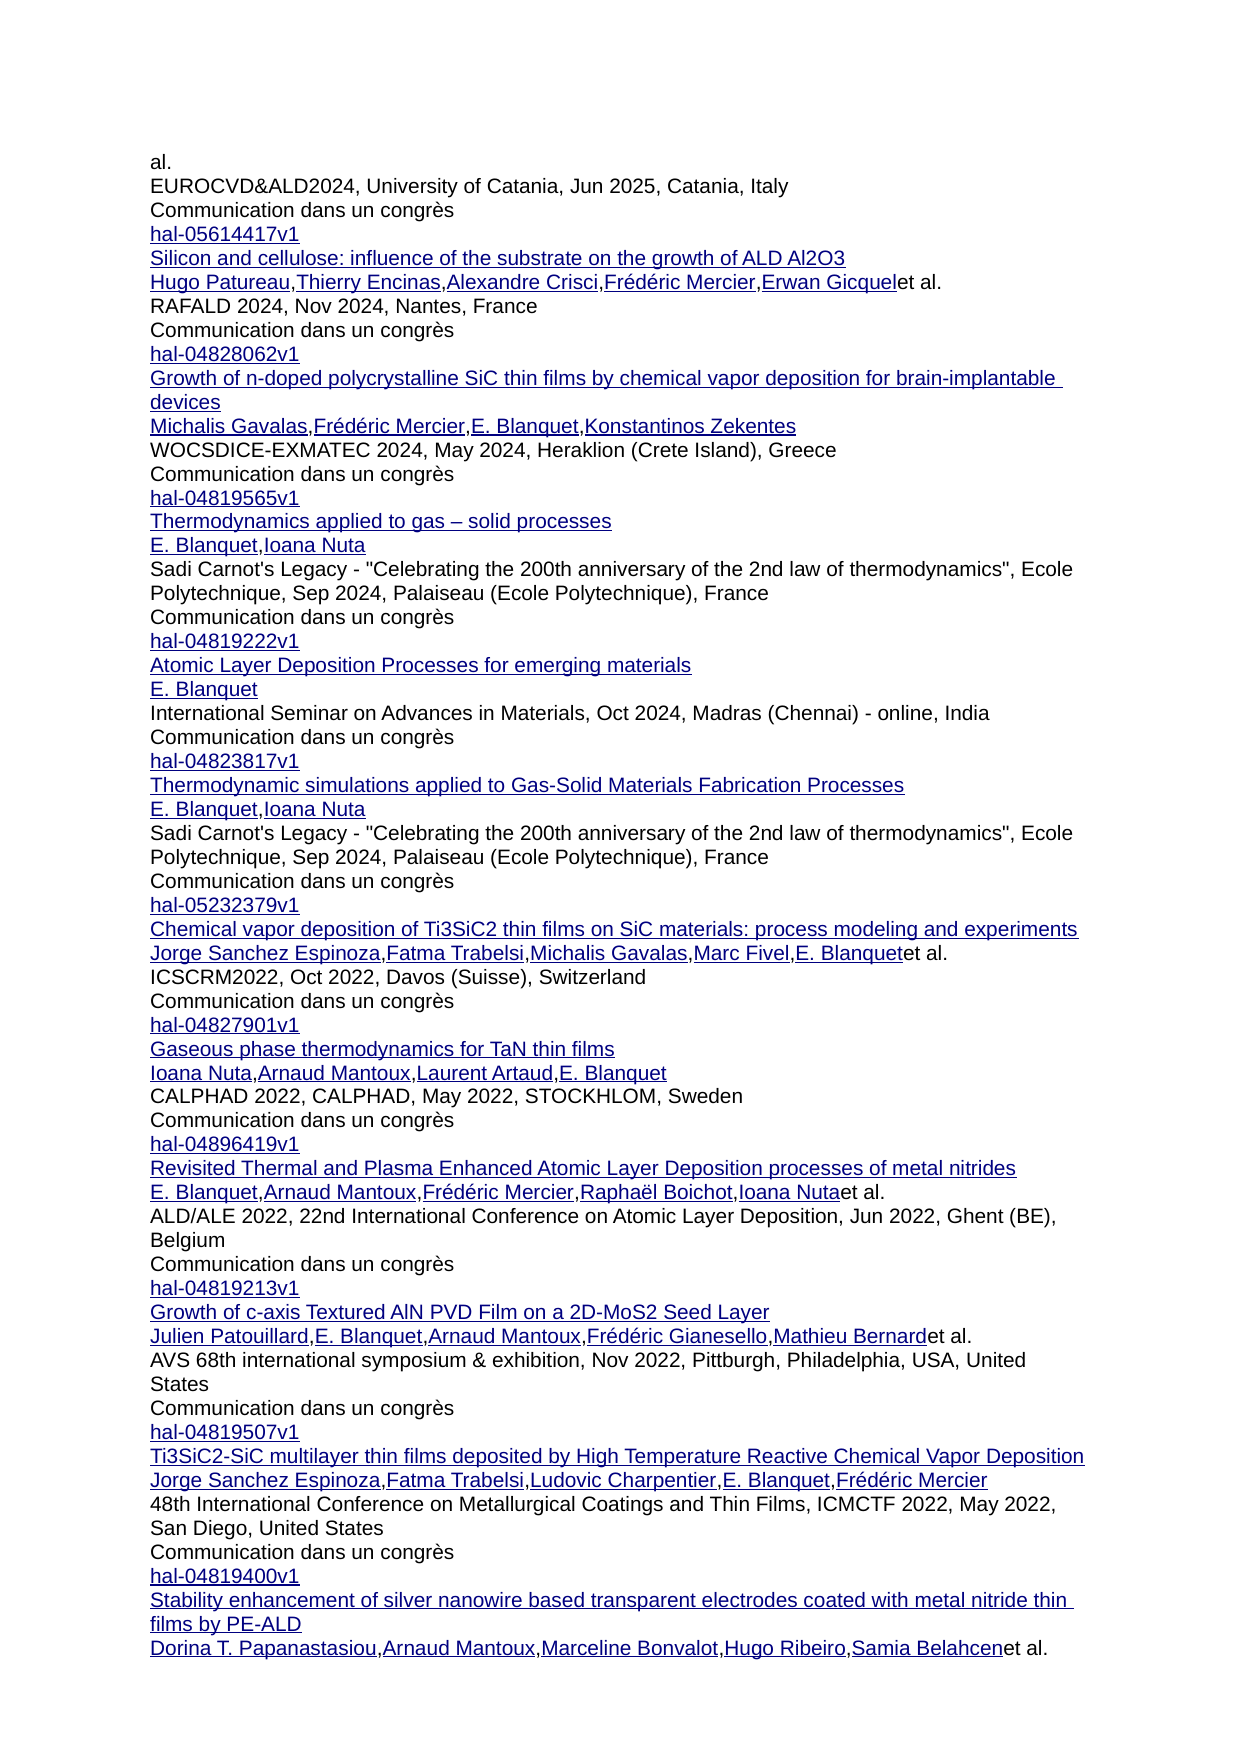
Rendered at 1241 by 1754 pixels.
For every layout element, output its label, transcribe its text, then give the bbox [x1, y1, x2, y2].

table_cell Atomic Layer Deposition Processes for emerging materials E. Blanquet International Seminar on Advances in Materials, Oct 2024, Madras (Chennai) - online, India Communication dans un congrès hal-04823817v1 [150, 653, 1090, 773]
table_cell Thermodynamics applied to gas – solid processes E. Blanquet,Ioana Nuta Sadi Carnot's Legacy - "Celebrating the 200th anniversary of the 2nd law of thermodynamics", Ecole Polytechnique, Sep 2024, Palaiseau (Ecole Polytechnique), France Communication dans un congrès hal-04819222v1 [150, 509, 1090, 653]
table_cell Ti3SiC2-SiC multilayer thin films deposited by High Temperature Reactive Chemical Vapor Deposition Jorge Sanchez Espinoza,Fatma Trabelsi,Ludovic Charpentier,E. Blanquet,Frédéric Mercier 48th International Conference on Metallurgical Coatings and Thin Films, ICMCTF 2022, May 2022, San Diego, United States Communication dans un congrès hal-04819400v1 [150, 1444, 1090, 1587]
table_header al. EUROCVD&ALD2024, University of Catania, Jun 2025, Catania, Italy Communication dans un congrès hal-05614417v1 [150, 150, 1090, 246]
table_cell Growth of c-axis Textured AlN PVD Film on a 2D-MoS2 Seed Layer Julien Patouillard,E. Blanquet,Arnaud Mantoux,Frédéric Gianesello,Mathieu Bernardet al. AVS 68th international symposium & exhibition, Nov 2022, Pittburgh, Philadelphia, USA, United States Communication dans un congrès hal-04819507v1 [150, 1300, 1090, 1444]
table_cell Gaseous phase thermodynamics for TaN thin films Ioana Nuta,Arnaud Mantoux,Laurent Artaud,E. Blanquet CALPHAD 2022, CALPHAD, May 2022, STOCKHLOM, Sweden Communication dans un congrès hal-04896419v1 [150, 1036, 1090, 1156]
table_cell Revisited Thermal and Plasma Enhanced Atomic Layer Deposition processes of metal nitrides E. Blanquet,Arnaud Mantoux,Frédéric Mercier,Raphaël Boichot,Ioana Nutaet al. ALD/ALE 2022, 22nd International Conference on Atomic Layer Deposition, Jun 2022, Ghent (BE), Belgium Communication dans un congrès hal-04819213v1 [150, 1156, 1090, 1300]
table_cell Thermodynamic simulations applied to Gas-Solid Materials Fabrication Processes E. Blanquet,Ioana Nuta Sadi Carnot's Legacy - "Celebrating the 200th anniversary of the 2nd law of thermodynamics", Ecole Polytechnique, Sep 2024, Palaiseau (Ecole Polytechnique), France Communication dans un congrès hal-05232379v1 [150, 773, 1090, 917]
table_cell Chemical vapor deposition of Ti3SiC2 thin films on SiC materials: process modeling and experiments Jorge Sanchez Espinoza,Fatma Trabelsi,Michalis Gavalas,Marc Fivel,E. Blanquetet al. ICSCRM2022, Oct 2022, Davos (Suisse), Switzerland Communication dans un congrès hal-04827901v1 [150, 917, 1090, 1036]
table_cell Stability enhancement of silver nanowire based transparent electrodes coated with metal nitride thin films by PE-ALD Dorina T. Papanastasiou,Arnaud Mantoux,Marceline Bonvalot,Hugo Ribeiro,Samia Belahcenet al. [150, 1588, 1090, 1659]
table_cell Silicon and cellulose: influence of the substrate on the growth of ALD Al2O3 Hugo Patureau,Thierry Encinas,Alexandre Crisci,Frédéric Mercier,Erwan Gicquelet al. RAFALD 2024, Nov 2024, Nantes, France Communication dans un congrès hal-04828062v1 [150, 246, 1090, 366]
table_cell Growth of n-doped polycrystalline SiC thin films by chemical vapor deposition for brain-implantable devices Michalis Gavalas,Frédéric Mercier,E. Blanquet,Konstantinos Zekentes WOCSDICE-EXMATEC 2024, May 2024, Heraklion (Crete Island), Greece Communication dans un congrès hal-04819565v1 [150, 366, 1090, 509]
